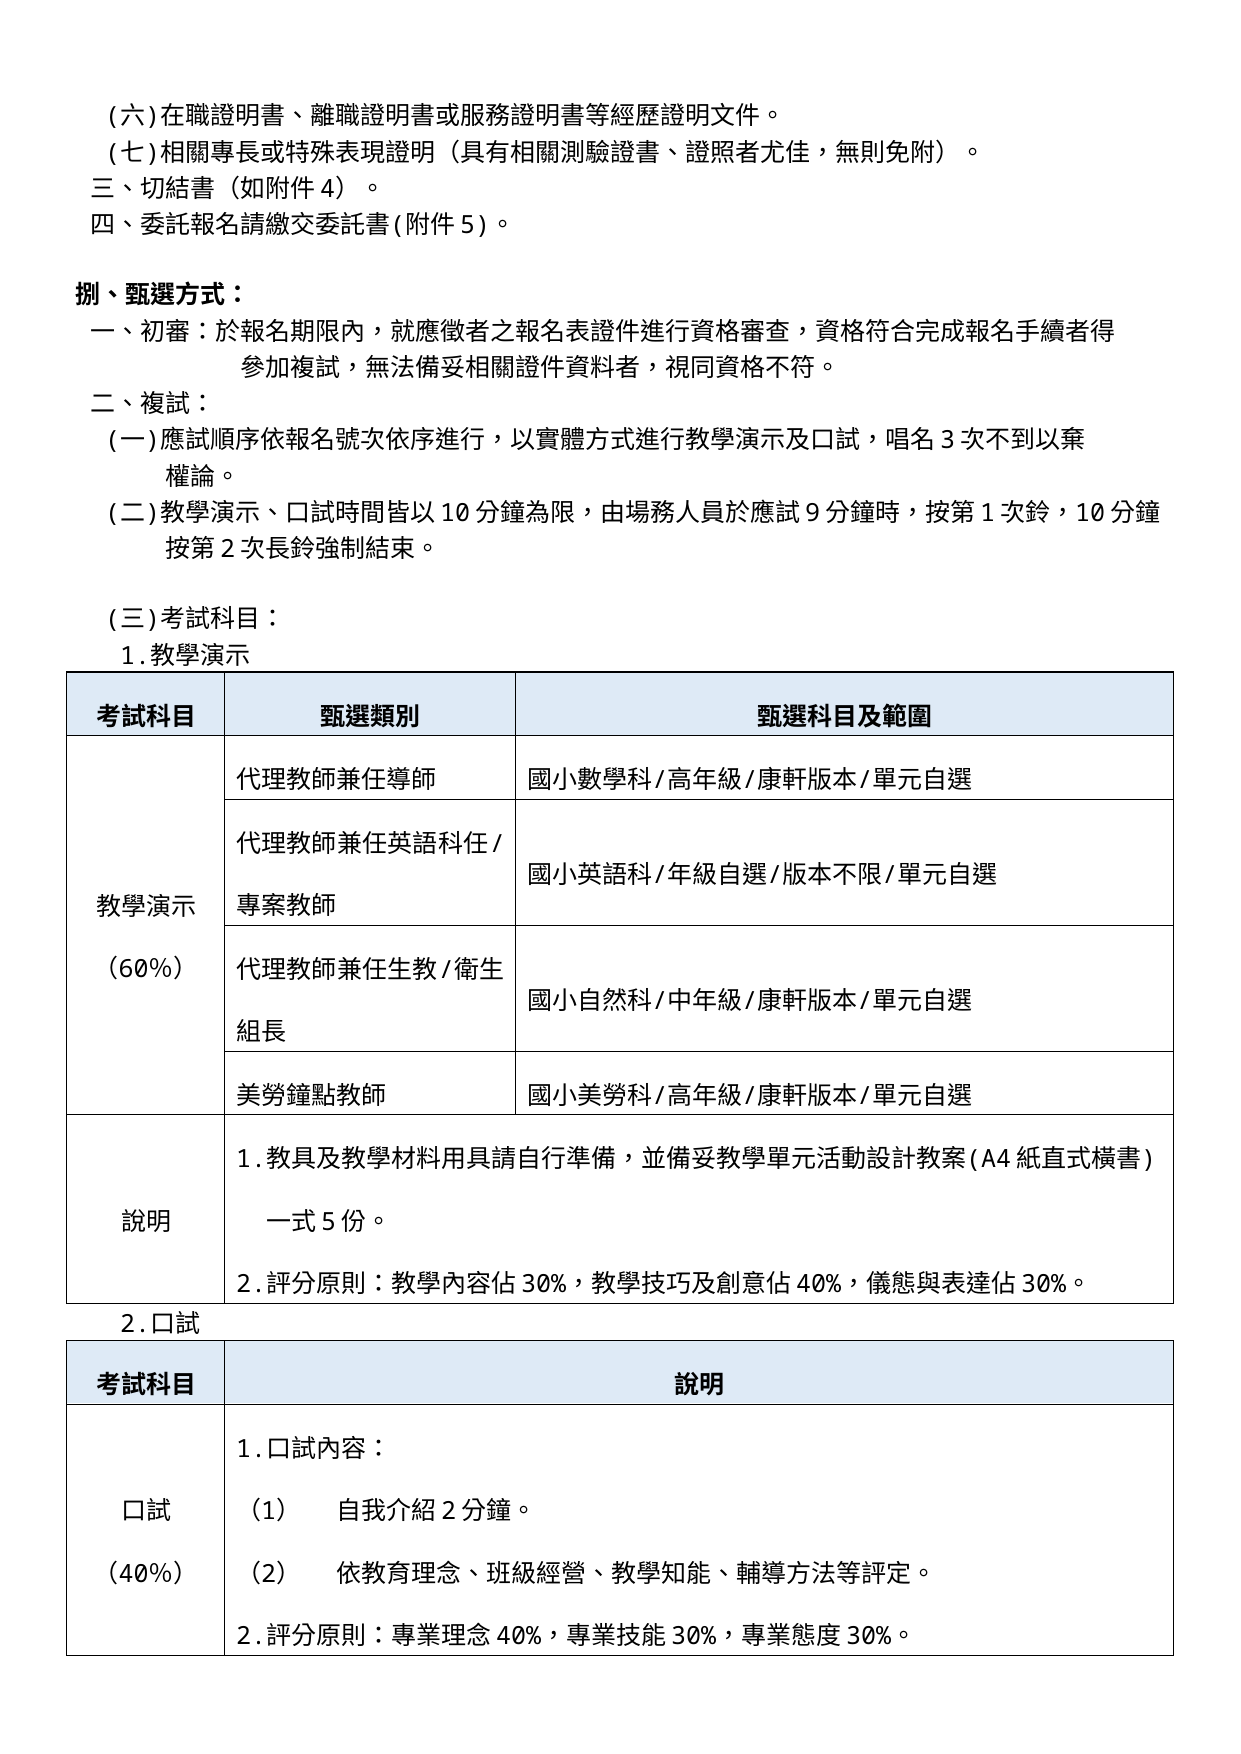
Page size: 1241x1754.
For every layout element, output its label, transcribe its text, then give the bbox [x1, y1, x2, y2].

text 參加複試，無法備妥相關證件資料者，視同資格不符。 [75, 347, 1165, 383]
table_cell 1.教具及教學材料用具請自行準備，並備妥教學單元活動設計教案(A4紙直式橫書) 一式5份。 2.評分原則：教學內容佔30%，教學技巧及創意佔40%，儀態與表達佔30%。 [225, 1115, 1173, 1303]
table_cell 代理教師兼任生教/衛生組長 [225, 926, 515, 1051]
table_cell 國小數學科/高年級/康軒版本/單元自選 [516, 736, 1173, 798]
table_header 考試科目 [67, 673, 224, 735]
text (三)考試科目： [75, 599, 1165, 635]
text (六)在職證明書、離職證明書或服務證明書等經歷證明文件。 [75, 96, 1165, 132]
text 捌、甄選方式： [75, 275, 1165, 311]
text (一)應試順序依報名號次依序進行，以實體方式進行教學演示及口試，唱名3次不到以棄 [75, 420, 1165, 456]
table_cell 1.口試內容： 自我介紹2分鐘。 依教育理念、班級經營、教學知能、輔導方法等評定。 2.評分原則：專業理念40%，專業技能30%，專業態度30%。 [225, 1405, 1173, 1654]
table_header 甄選科目及範圍 [516, 673, 1173, 735]
table_cell 國小美勞科/高年級/康軒版本/單元自選 [516, 1052, 1173, 1114]
table_cell 國小自然科/中年級/康軒版本/單元自選 [516, 926, 1173, 1051]
table_cell 代理教師兼任英語科任/專案教師 [225, 800, 515, 924]
text (七)相關專長或特殊表現證明（具有相關測驗證書、證照者尤佳，無則免附）。 [75, 132, 1165, 168]
table_cell 口試 （40％） [67, 1405, 224, 1654]
table_cell 教學演示（60％） [67, 736, 224, 1114]
table_header 考試科目 [67, 1341, 224, 1403]
table_header 說明 [225, 1341, 1173, 1403]
text 按第2次長鈴強制結束。 [75, 528, 1165, 565]
table_cell 代理教師兼任導師 [225, 736, 515, 798]
text 1.教學演示 [75, 635, 1165, 671]
text 一、初審：於報名期限內，就應徵者之報名表證件進行資格審查，資格符合完成報名手續者得 [75, 311, 1165, 347]
text 2.口試 [75, 1304, 1165, 1340]
text 權論。 [75, 456, 1165, 492]
table_cell 國小英語科/年級自選/版本不限/單元自選 [516, 800, 1173, 924]
table_cell 美勞鐘點教師 [225, 1052, 515, 1114]
text 三、切結書（如附件4）。 [75, 168, 1165, 204]
table_header 甄選類別 [225, 673, 515, 735]
text (二)教學演示、口試時間皆以10分鐘為限，由場務人員於應試9分鐘時，按第1次鈴，10分鐘 [75, 492, 1165, 528]
text 二、複試： [75, 383, 1165, 420]
table_cell 說明 [67, 1115, 224, 1303]
text 四、委託報名請繳交委託書(附件5)。 [75, 204, 1165, 241]
